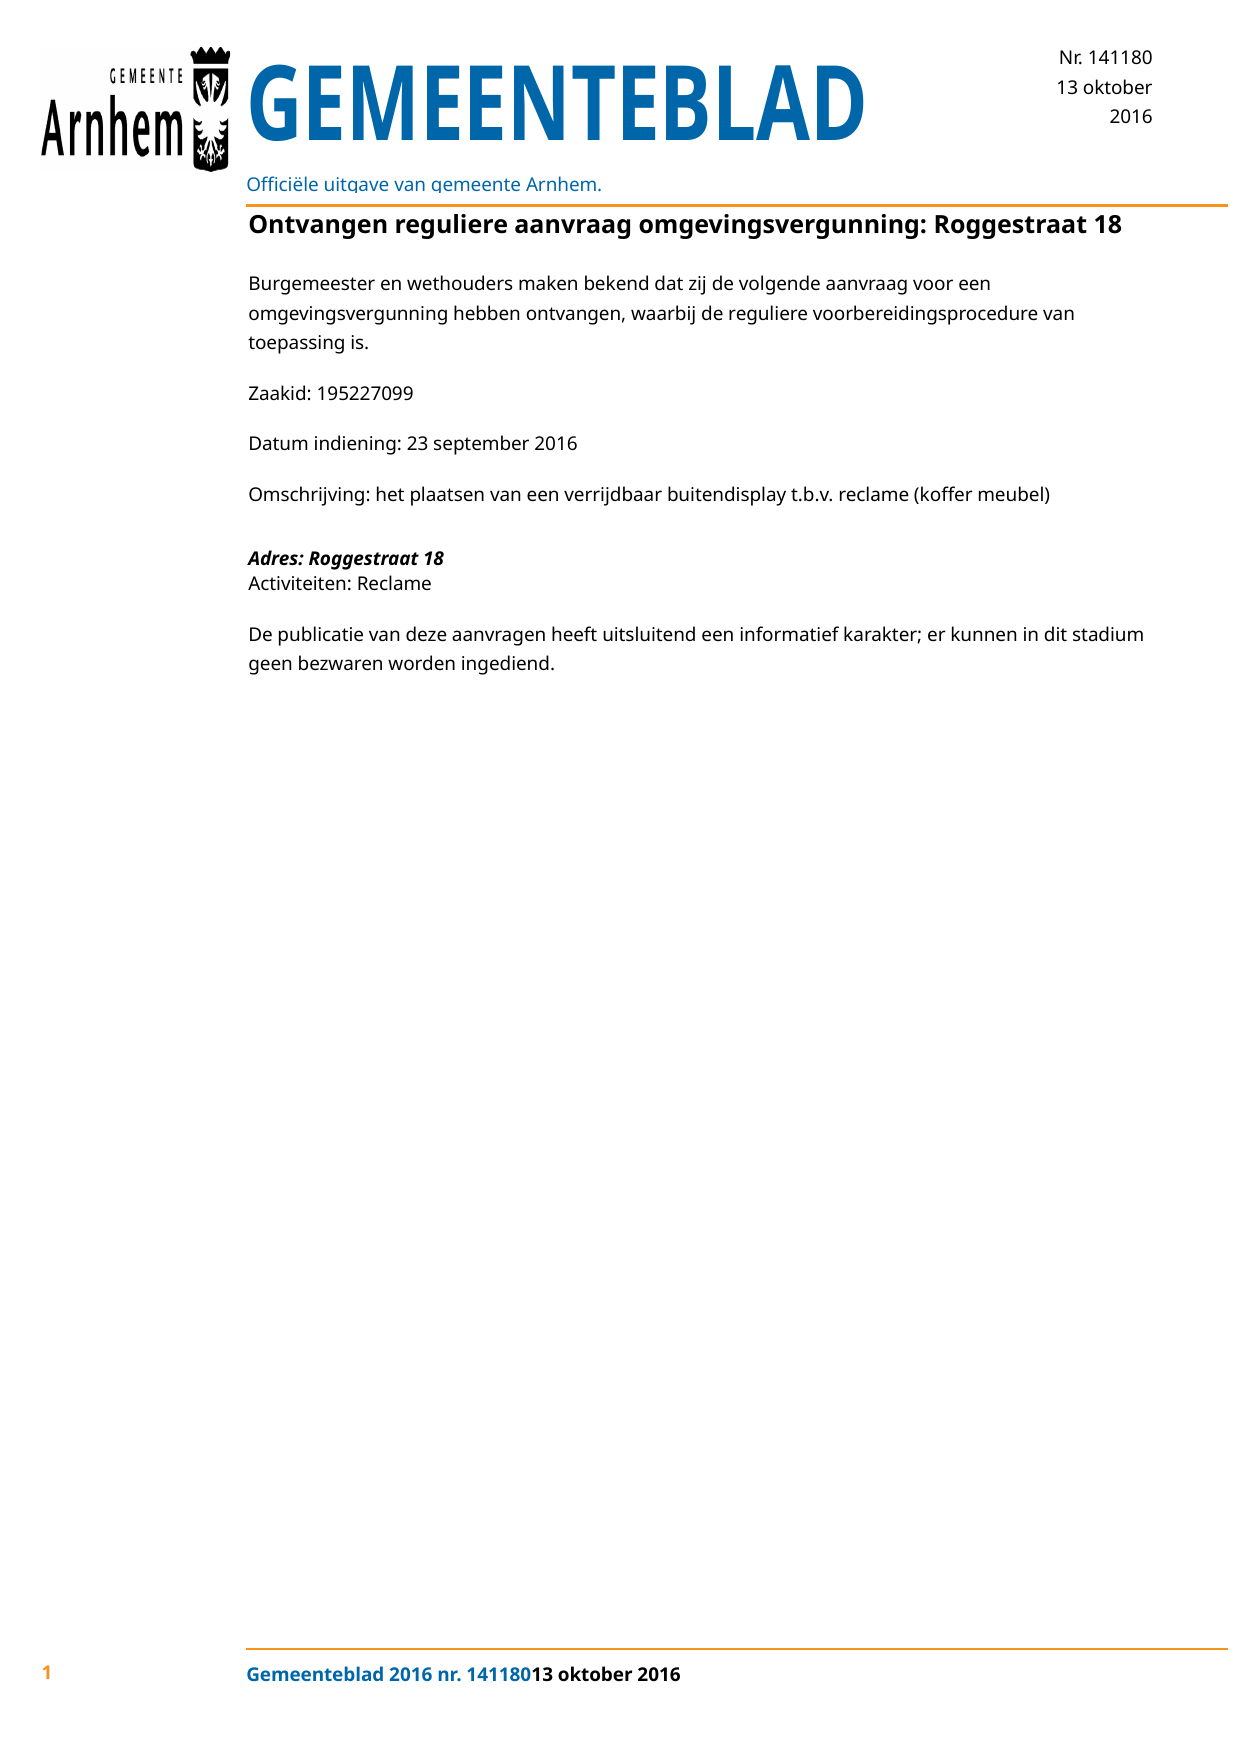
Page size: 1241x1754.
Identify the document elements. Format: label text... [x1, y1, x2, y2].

text Adres: Roggestraat 18 [248, 545, 1152, 570]
text Zaakid: 195227099 [248, 380, 1152, 406]
text Datum indiening: 23 september 2016 [248, 430, 1152, 456]
text Ontvangen reguliere aanvraag omgevingsvergunning: Roggestraat 18 [248, 207, 1152, 241]
text De publicatie van deze aanvragen heeft uitsluitend een informatief karakter; er kunnen in dit stadium geen bezwaren worden ingediend. [248, 621, 1152, 676]
picture [41, 47, 231, 172]
text Burgemeester en wethouders maken bekend dat zij de volgende aanvraag voor een omgevingsvergunning hebben ontvangen, waarbij de reguliere voorbereidingsprocedure van toepassing is. [248, 270, 1152, 355]
text Omschrijving: het plaatsen van een verrijdbaar buitendisplay t.b.v. reclame (koffer meubel) [248, 481, 1152, 506]
text Activiteiten: Reclame [248, 570, 1152, 596]
